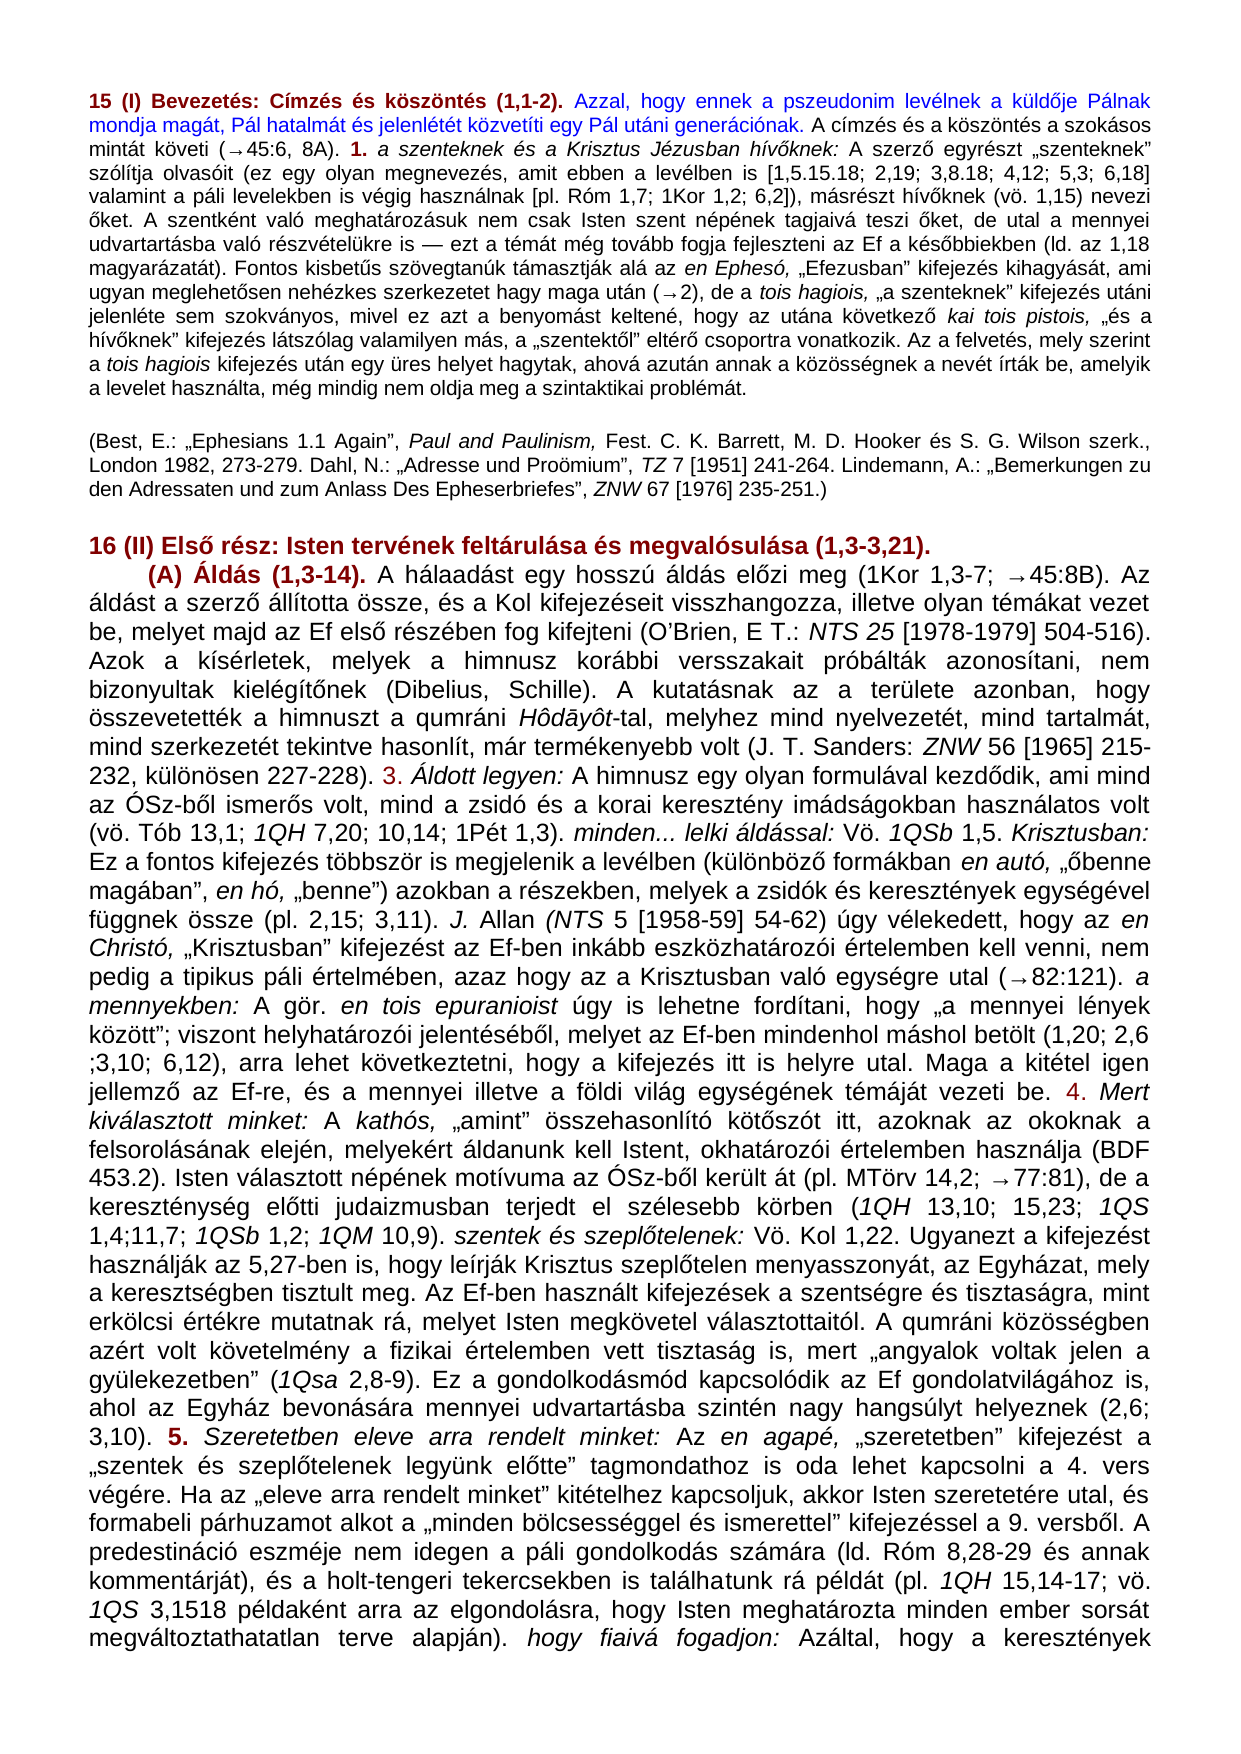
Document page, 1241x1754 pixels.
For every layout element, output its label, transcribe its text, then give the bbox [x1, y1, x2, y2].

text (A) Áldás (1,3-14). A hálaadást egy hosszú áldás előzi meg (1Kor 1,3-7; →45:8B). Az áldást a szerző állította össze, és a Kol kifejezéseit visszhangozza, illetve olyan témákat vezet be, melyet majd az Ef első részében fog kifejteni (O’Brien, E T.: NTS 25 [1978-1979] 504-516). Azok a kísérletek, melyek a himnusz korábbi versszakait próbálták azonosítani, nem bizonyultak kielégítőnek (Dibelius, Schille). A kutatásnak az a területe azonban, hogy összevetették a himnuszt a qumráni Hôdāyôt-tal, melyhez mind nyelvezetét, mind tartalmát, mind szerkezetét tekintve hasonlít, már termékenyebb volt (J. T. Sanders: ZNW 56 [1965] 215-232, különösen 227-228). 3. Áldott legyen: A himnusz egy olyan formulával kezdődik, ami mind az ÓSz-ből ismerős volt, mind a zsidó és a korai keresztény imádságokban használatos volt (vö. Tób 13,1; 1QH 7,20; 10,14; 1Pét 1,3). minden... lelki áldással: Vö. 1QSb 1,5. Krisztusban: Ez a fontos kifejezés többször is megjelenik a levélben (különböző formákban en autó, „őbenne magában”, en hó, „benne”) azokban a részekben, melyek a zsidók és keresztények egységével függnek össze (pl. 2,15; 3,11). J. Allan (NTS 5 [1958-59] 54-62) úgy vélekedett, hogy az en Christó, „Krisztusban” kifejezést az Ef-ben inkább eszközhatározói értelemben kell venni, nem pedig a tipikus páli értelmében, azaz hogy az a Krisztusban való egységre utal (→82:121). a mennyekben: A gör. en tois epuranioist úgy is lehetne fordítani, hogy „a mennyei lények között”; viszont helyhatározói jelentéséből, melyet az Ef-ben mindenhol máshol betölt (1,20; 2,6 ;3,10; 6,12), arra lehet következtetni, hogy a kifejezés itt is helyre utal. Maga a kitétel igen jellemző az Ef-re, és a mennyei illetve a földi világ egységének témáját vezeti be. 4. Mert kiválasztott minket: A kathós, „amint” összehasonlító kötőszót itt, azoknak az okoknak a felsorolásának elején, melyekért áldanunk kell Istent, okhatározói értelemben használja (BDF 453.2). Isten választott népének motívuma az ÓSz-ből került át (pl. MTörv 14,2; →77:81), de a kereszténység előtti judaizmusban terjedt el szélesebb körben (1QH 13,10; 15,23; 1QS 1,4;11,7; 1QSb 1,2; 1QM 10,9). szentek és szeplőtelenek: Vö. Kol 1,22. Ugyanezt a kifejezést használják az 5,27-ben is, hogy leírják Krisztus szeplőtelen menyasszonyát, az Egyházat, mely a keresztségben tisztult meg. Az Ef-ben használt kifejezések a szentségre és tisztaságra, mint erkölcsi értékre mutatnak rá, melyet Isten megkövetel választottaitól. A qumráni közösségben azért volt követelmény a fizikai értelemben vett tisztaság is, mert „angyalok voltak jelen a gyülekezetben” (1Qsa 2,8-9). Ez a gondolkodásmód kapcsolódik az Ef gondolatvilágához is, ahol az Egyház bevonására mennyei udvartartásba szintén nagy hangsúlyt helyeznek (2,6; 3,10). 5. Szeretetben eleve arra rendelt minket: Az en agapé, „szeretetben” kifejezést a „szentek és szeplőtelenek legyünk előtte” tagmondathoz is oda lehet kapcsolni a 4. vers végére. Ha az „eleve arra rendelt minket” kitételhez kapcsoljuk, akkor Isten szeretetére utal, és formabeli párhuzamot alkot a „minden bölcsességgel és ismerettel” kifejezéssel a 9. versből. A predestináció eszméje nem idegen a páli gondolkodás számára (ld. Róm 8,28-29 és annak kommentárját), és a holt-tengeri tekercsekben is találhatunk rá példát (pl. 1QH 15,14-17; vö. 1QS 3,1518 példaként arra az elgondolásra, hogy Isten meghatározta minden ember sorsát megváltoztathatatlan terve alapján). hogy fiaivá fogadjon: Azáltal, hogy a keresztények [88, 559, 1152, 1652]
text (Best, E.: „Ephesians 1.1 Again”, Paul and Paulinism, Fest. C. K. Barrett, M. D. Hooker és S. G. Wilson szerk., London 1982, 273-279. Dahl, N.: „Adresse und Proömium”, TZ 7 [1951] 241-264. Lindemann, A.: „Bemerkungen zu den Adressaten und zum Anlass Des Epheserbriefes”, ZNW 67 [1976] 235-251.) [88, 429, 1152, 501]
text 15 (I) Bevezetés: Címzés és köszöntés (1,1-2). Azzal, hogy ennek a pszeudonim levélnek a küldője Pálnak mondja magát, Pál hatalmát és jelenlétét közvetíti egy Pál utáni generációnak. A címzés és a köszöntés a szokásos mintát követi (→45:6, 8A). 1. a szenteknek és a Krisztus Jézusban hívőknek: A szerző egyrészt „szenteknek” szólítja olvasóit (ez egy olyan megnevezés, amit ebben a levélben is [1,5.15.18; 2,19; 3,8.18; 4,12; 5,3; 6,18] valamint a páli levelekben is végig használnak [pl. Róm 1,7; 1Kor 1,2; 6,2]), másrészt hívőknek (vö. 1,15) nevezi őket. A szentként való meghatározásuk nem csak Isten szent népének tagjaivá teszi őket, de utal a mennyei udvartartásba való részvételükre is ― ezt a témát még tovább fogja fejleszteni az Ef a későbbiekben (ld. az 1,18 magyarázatát). Fontos kisbetűs szövegtanúk támasztják alá az en Ephesó, „Efezusban” kifejezés kihagyását, ami ugyan meglehetősen nehézkes szerkezetet hagy maga után (→2), de a tois hagiois, „a szenteknek” kifejezés utáni jelenléte sem szokványos, mivel ez azt a benyomást keltené, hogy az utána következő kai tois pistois, „és a hívőknek” kifejezés látszólag valamilyen más, a „szentektől” eltérő csoportra vonatkozik. Az a felvetés, mely szerint a tois hagiois kifejezés után egy üres helyet hagytak, ahová azután annak a közösségnek a nevét írták be, amelyik a levelet használta, még mindig nem oldja meg a szintaktikai problémát. [88, 88, 1152, 400]
text 16 (II) Első rész: Isten tervének feltárulása és megvalósulása (1,3-3,21). [88, 531, 1152, 559]
